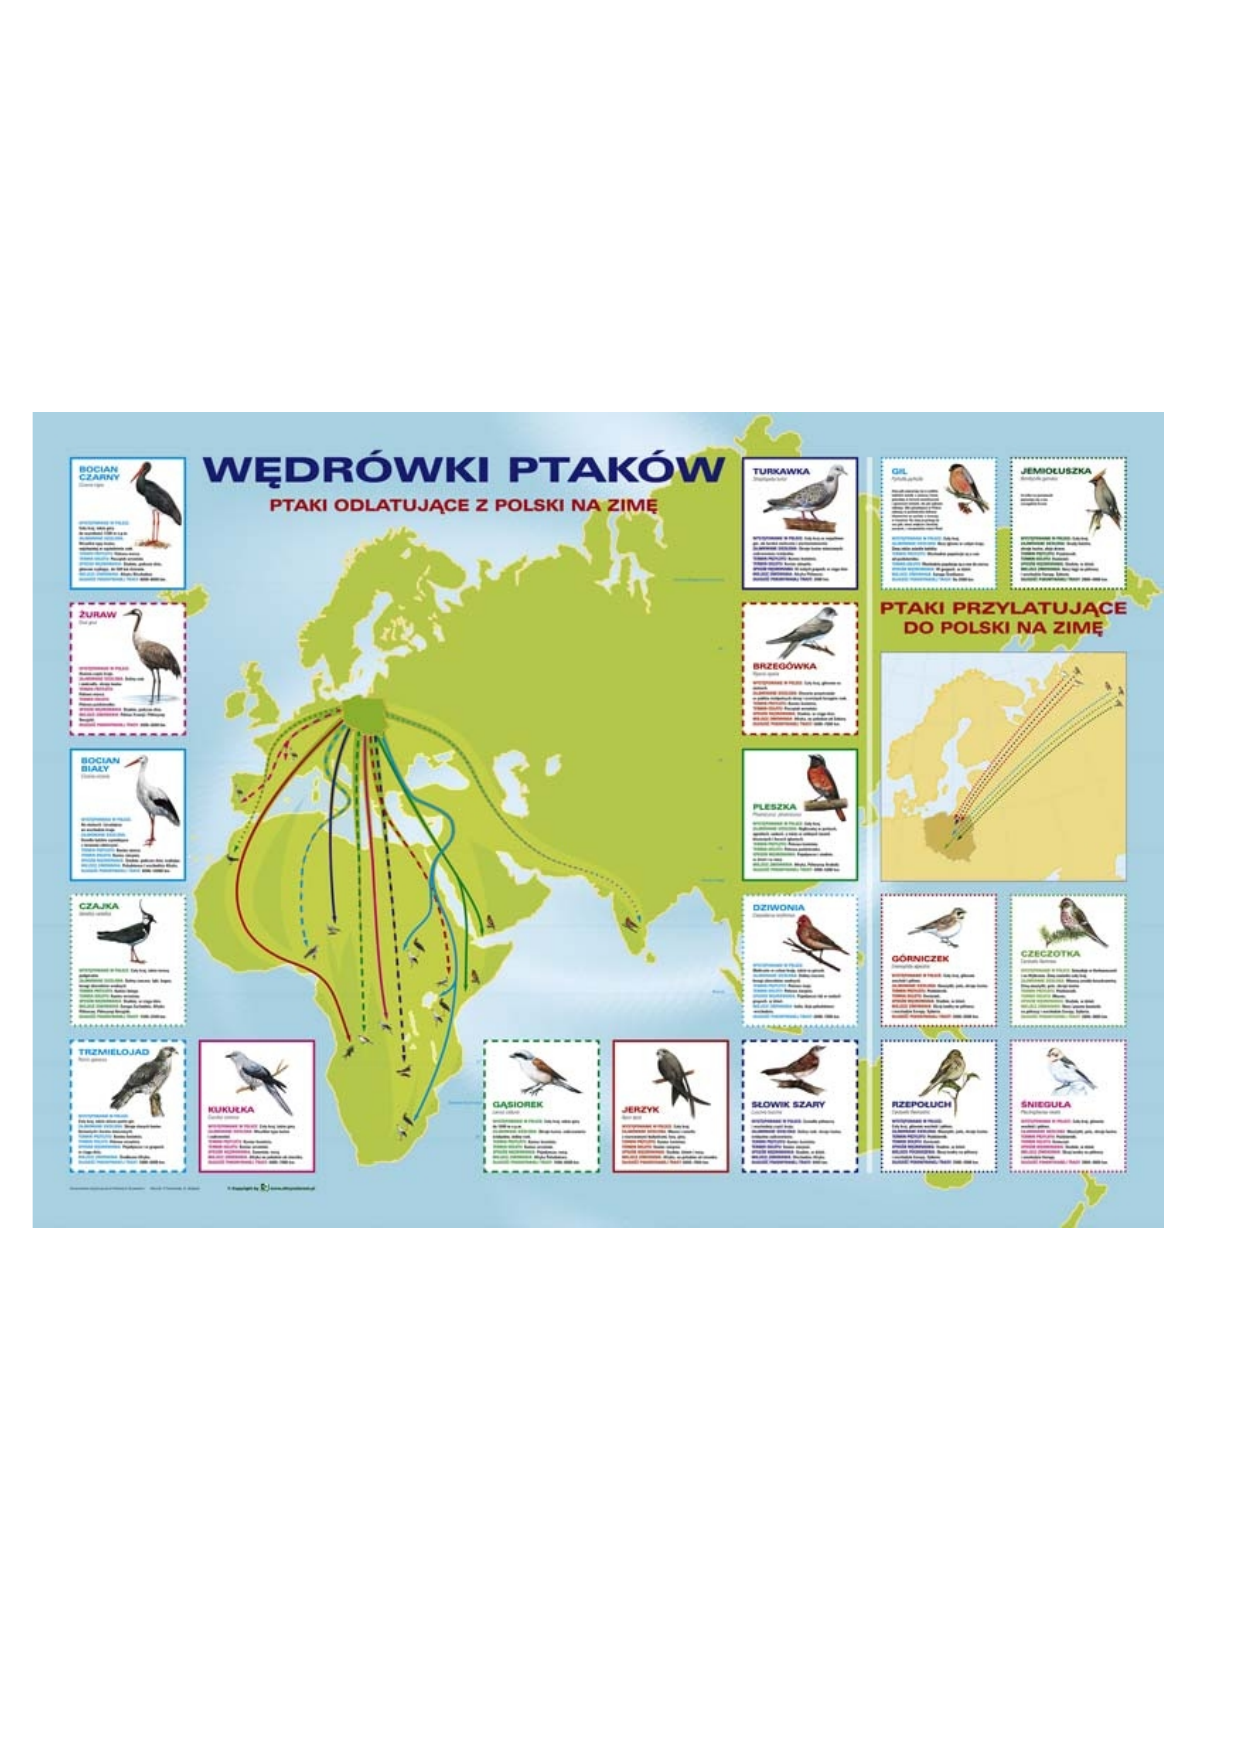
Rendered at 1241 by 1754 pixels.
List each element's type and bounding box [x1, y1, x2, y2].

picture [32, 412, 1164, 1228]
